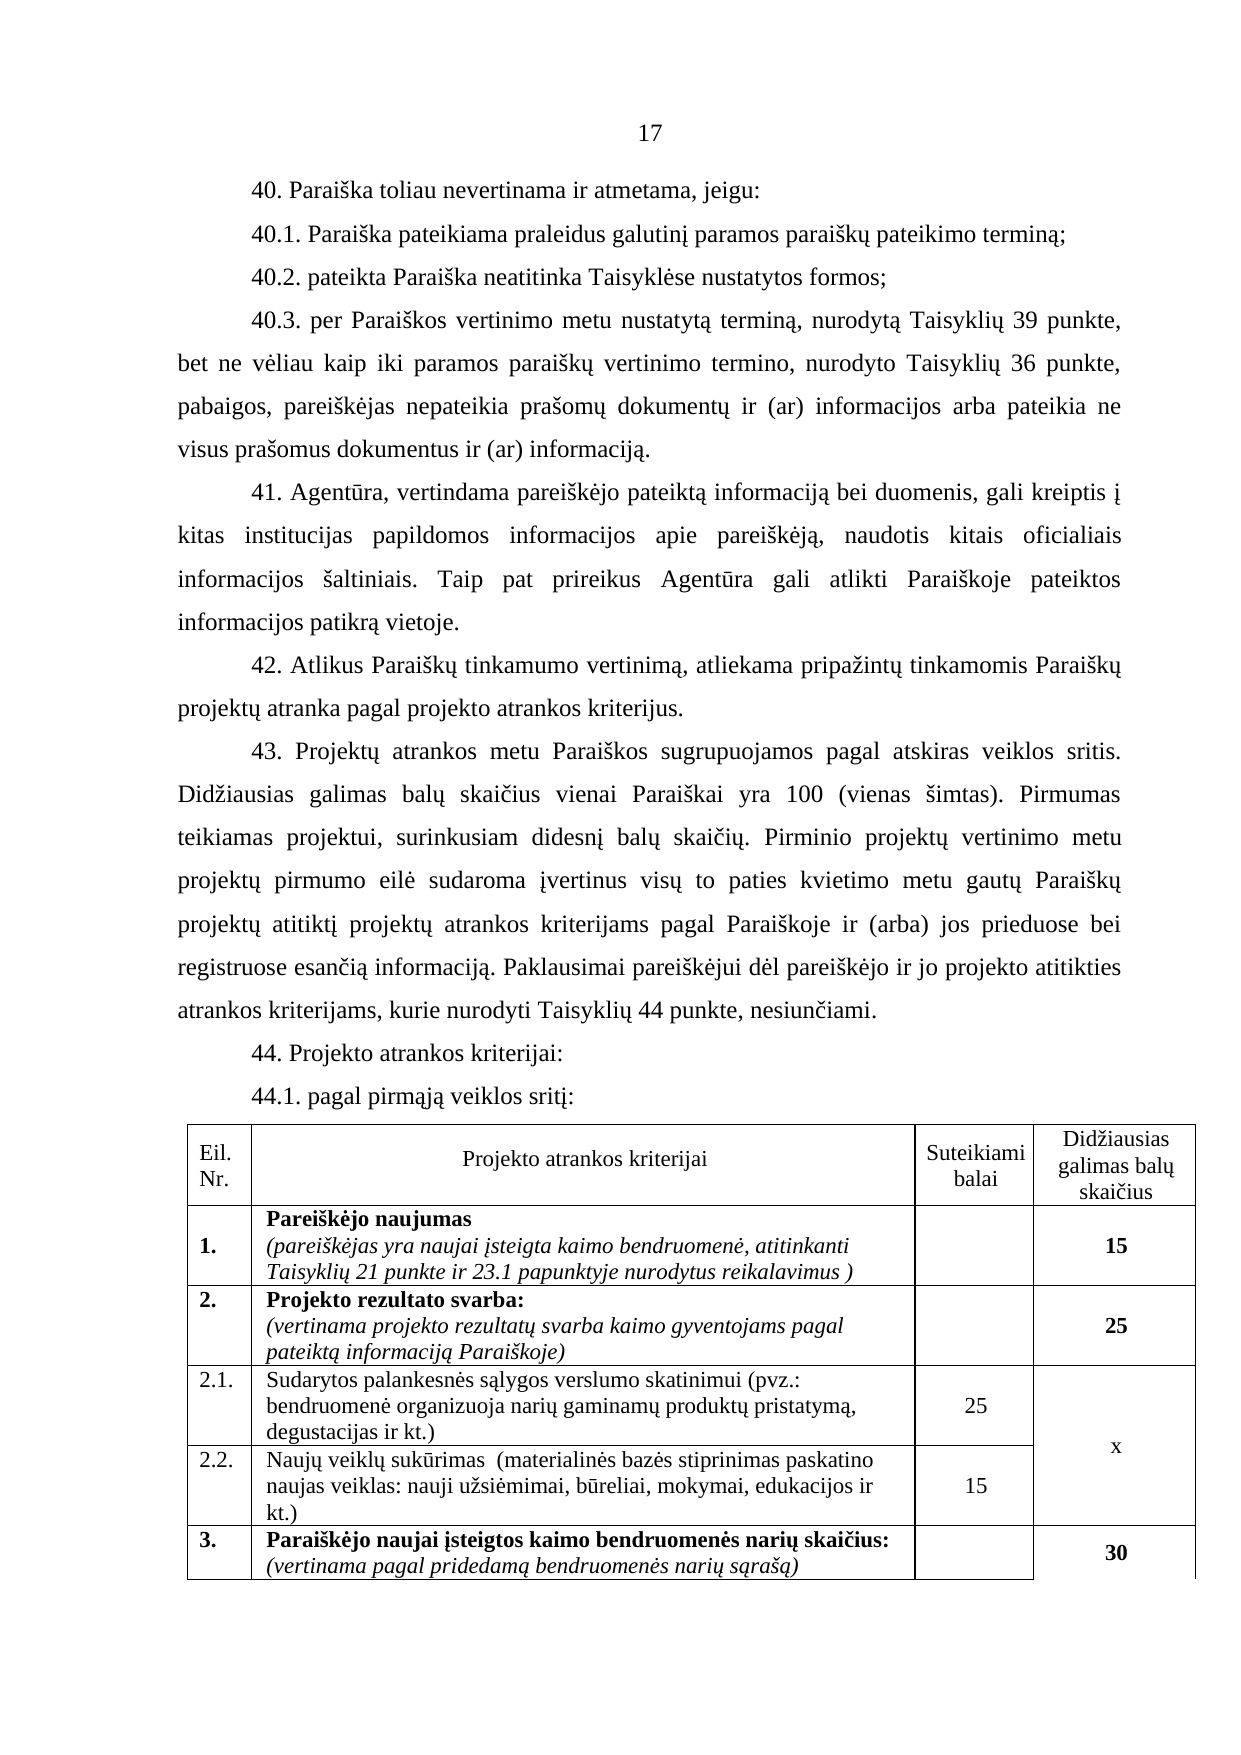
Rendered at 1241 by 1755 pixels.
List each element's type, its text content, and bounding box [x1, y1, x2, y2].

table_header Projekto atrankos kriterijai [252, 1125, 914, 1204]
text 44. Projekto atrankos kriterijai: [177, 1038, 1122, 1067]
text 40. Paraiška toliau nevertinama ir atmetama, jeigu: [177, 176, 1122, 204]
table_header Didžiausias galimas balų skaičius [1034, 1125, 1195, 1204]
table_header Suteikiami balai [916, 1125, 1033, 1204]
table_cell Sudarytos palankesnės sąlygos verslumo skatinimui (pvz.: bendruomenė organizuoja narių gaminamų produktų pristatymą, degustacijas ir kt.) [252, 1366, 914, 1445]
table_cell 25 [916, 1366, 1033, 1445]
text 44.1. pagal pirmąją veiklos sritį: [177, 1081, 1122, 1110]
table_cell 15 [1034, 1206, 1195, 1284]
text 43. Projektų atrankos metu Paraiškos sugrupuojamos pagal atskiras veiklos sritis. Didžiausias galimas balų skaičius vienai Paraiškai yra 100 (vienas šimtas). Pirmumas teikiamas projektui, surinkusiam didesnį balų skaičių. Pirminio projektų vertinimo metu projektų pirmumo eilė sudaroma įvertinus visų to paties kvietimo metu gautų Paraiškų projektų atitiktį projektų atrankos kriterijams pagal Paraiškoje ir (arba) jos prieduose bei registruose esančią informaciją. Paklausimai pareiškėjui dėl pareiškėjo ir jo projekto atitikties atrankos kriterijams, kurie nurodyti Taisyklių 44 punkte, nesiunčiami. [177, 736, 1122, 1024]
table_cell Projekto rezultato svarba: (vertinama projekto rezultatų svarba kaimo gyventojams pagal pateiktą informaciją Paraiškoje) [252, 1286, 914, 1365]
text 40.2. pateikta Paraiška neatitinka Taisyklėse nustatytos formos; [177, 262, 1122, 291]
table_cell 1. [188, 1206, 251, 1284]
table_cell [916, 1206, 1033, 1284]
table_cell x [1034, 1366, 1195, 1525]
table_cell Pareiškėjo naujumas (pareiškėjas yra naujai įsteigta kaimo bendruomenė, atitinkanti Taisyklių 21 punkte ir 23.1 papunktyje nurodytus reikalavimus ) [252, 1206, 914, 1284]
table_cell 25 [1034, 1286, 1195, 1365]
table_cell Paraiškėjo naujai įsteigtos kaimo bendruomenės narių skaičius: (vertinama pagal pridedamą bendruomenės narių sąrašą) [252, 1526, 914, 1579]
table_cell 3. [188, 1526, 251, 1579]
table_cell 2.2. [188, 1446, 251, 1525]
table_cell 2. [188, 1286, 251, 1365]
table_cell Naujų veiklų sukūrimas (materialinės bazės stiprinimas paskatino naujas veiklas: nauji užsiėmimai, būreliai, mokymai, edukacijos ir kt.) [252, 1446, 914, 1525]
table_cell 2.1. [188, 1366, 251, 1445]
text 42. Atlikus Paraiškų tinkamumo vertinimą, atliekama pripažintų tinkamomis Paraiškų projektų atranka pagal projekto atrankos kriterijus. [177, 650, 1122, 722]
table_header Eil. Nr. [188, 1125, 251, 1204]
text 40.1. Paraiška pateikiama praleidus galutinį paramos paraiškų pateikimo terminą; [177, 219, 1122, 247]
text 40.3. per Paraiškos vertinimo metu nustatytą terminą, nurodytą Taisyklių 39 punkte, bet ne vėliau kaip iki paramos paraiškų vertinimo termino, nurodyto Taisyklių 36 punkte, pabaigos, pareiškėjas nepateikia prašomų dokumentų ir (ar) informacijos arba pateikia ne visus prašomus dokumentus ir (ar) informaciją. [177, 305, 1122, 463]
text 41. Agentūra, vertindama pareiškėjo pateiktą informaciją bei duomenis, gali kreiptis į kitas institucijas papildomos informacijos apie pareiškėją, naudotis kitais oficialiais informacijos šaltiniais. Taip pat prireikus Agentūra gali atlikti Paraiškoje pateiktos informacijos patikrą vietoje. [177, 477, 1122, 636]
table_cell 15 [916, 1446, 1033, 1525]
table_cell [916, 1286, 1033, 1365]
table_cell [916, 1526, 1033, 1579]
table_cell 30 [1034, 1526, 1195, 1579]
